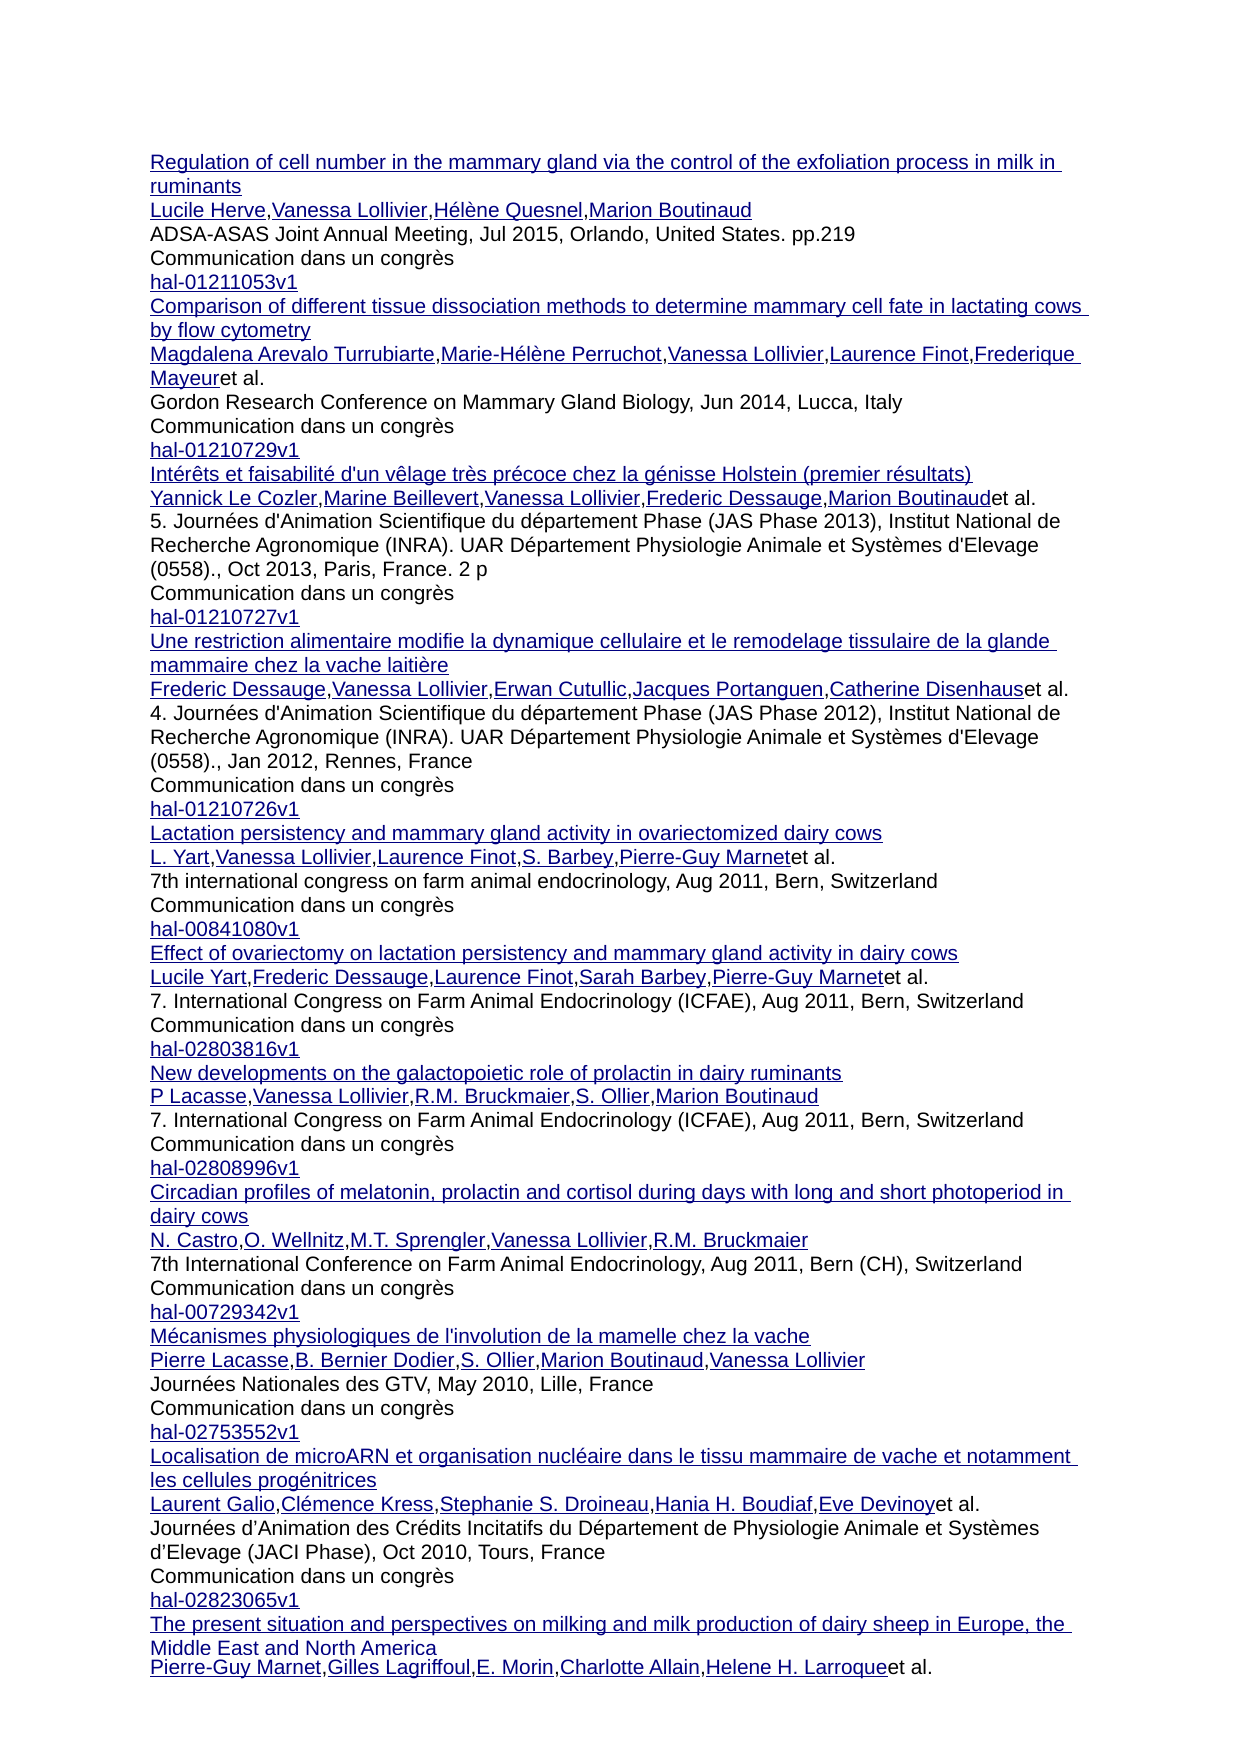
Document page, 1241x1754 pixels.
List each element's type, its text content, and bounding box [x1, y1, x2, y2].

table_cell Intérêts et faisabilité d'un vêlage très précoce chez la génisse Holstein (premier résultats) Yannick Le Cozler,Marine Beillevert,Vanessa Lollivier,Frederic Dessauge,Marion Boutinaudet al. 5. Journées d'Animation Scientifique du département Phase (JAS Phase 2013), Institut National de Recherche Agronomique (INRA). UAR Département Physiologie Animale et Systèmes d'Elevage (0558)., Oct 2013, Paris, France. 2 p Communication dans un congrès hal-01210727v1 [150, 461, 1090, 629]
table_cell Une restriction alimentaire modifie la dynamique cellulaire et le remodelage tissulaire de la glande mammaire chez la vache laitière Frederic Dessauge,Vanessa Lollivier,Erwan Cutullic,Jacques Portanguen,Catherine Disenhauset al. 4. Journées d'Animation Scientifique du département Phase (JAS Phase 2012), Institut National de Recherche Agronomique (INRA). UAR Département Physiologie Animale et Systèmes d'Elevage (0558)., Jan 2012, Rennes, France Communication dans un congrès hal-01210726v1 [150, 629, 1090, 821]
table_cell Localisation de microARN et organisation nucléaire dans le tissu mammaire de vache et notamment les cellules progénitrices Laurent Galio,Clémence Kress,Stephanie S. Droineau,Hania H. Boudiaf,Eve Devinoyet al. Journées d’Animation des Crédits Incitatifs du Département de Physiologie Animale et Systèmes d’Elevage (JACI Phase), Oct 2010, Tours, France Communication dans un congrès hal-02823065v1 [150, 1444, 1090, 1611]
table_cell Circadian profiles of melatonin, prolactin and cortisol during days with long and short photoperiod in dairy cows N. Castro,O. Wellnitz,M.T. Sprengler,Vanessa Lollivier,R.M. Bruckmaier 7th International Conference on Farm Animal Endocrinology, Aug 2011, Bern (CH), Switzerland Communication dans un congrès hal-00729342v1 [150, 1180, 1090, 1324]
table_cell The present situation and perspectives on milking and milk production of dairy sheep in Europe, the Middle East and North America Pierre-Guy Marnet,Gilles Lagriffoul,E. Morin,Charlotte Allain,Helene H. Larroqueet al. [150, 1611, 1090, 1679]
table_cell Regulation of cell number in the mammary gland via the control of the exfoliation process in milk in ruminants Lucile Herve,Vanessa Lollivier,Hélène Quesnel,Marion Boutinaud ADSA-ASAS Joint Annual Meeting, Jul 2015, Orlando, United States. pp.219 Communication dans un congrès hal-01211053v1 [150, 150, 1090, 294]
table_cell Effect of ovariectomy on lactation persistency and mammary gland activity in dairy cows Lucile Yart,Frederic Dessauge,Laurence Finot,Sarah Barbey,Pierre-Guy Marnetet al. 7. International Congress on Farm Animal Endocrinology (ICFAE), Aug 2011, Bern, Switzerland Communication dans un congrès hal-02803816v1 [150, 941, 1090, 1060]
table_cell Mécanismes physiologiques de l'involution de la mamelle chez la vache Pierre Lacasse,B. Bernier Dodier,S. Ollier,Marion Boutinaud,Vanessa Lollivier Journées Nationales des GTV, May 2010, Lille, France Communication dans un congrès hal-02753552v1 [150, 1324, 1090, 1444]
table_cell Lactation persistency and mammary gland activity in ovariectomized dairy cows L. Yart,Vanessa Lollivier,Laurence Finot,S. Barbey,Pierre-Guy Marnetet al. 7th international congress on farm animal endocrinology, Aug 2011, Bern, Switzerland Communication dans un congrès hal-00841080v1 [150, 821, 1090, 941]
table_cell New developments on the galactopoietic role of prolactin in dairy ruminants P Lacasse,Vanessa Lollivier,R.M. Bruckmaier,S. Ollier,Marion Boutinaud 7. International Congress on Farm Animal Endocrinology (ICFAE), Aug 2011, Bern, Switzerland Communication dans un congrès hal-02808996v1 [150, 1060, 1090, 1180]
table_cell Comparison of different tissue dissociation methods to determine mammary cell fate in lactating cows by flow cytometry Magdalena Arevalo Turrubiarte,Marie-Hélène Perruchot,Vanessa Lollivier,Laurence Finot,Frederique Mayeuret al. Gordon Research Conference on Mammary Gland Biology, Jun 2014, Lucca, Italy Communication dans un congrès hal-01210729v1 [150, 294, 1090, 461]
